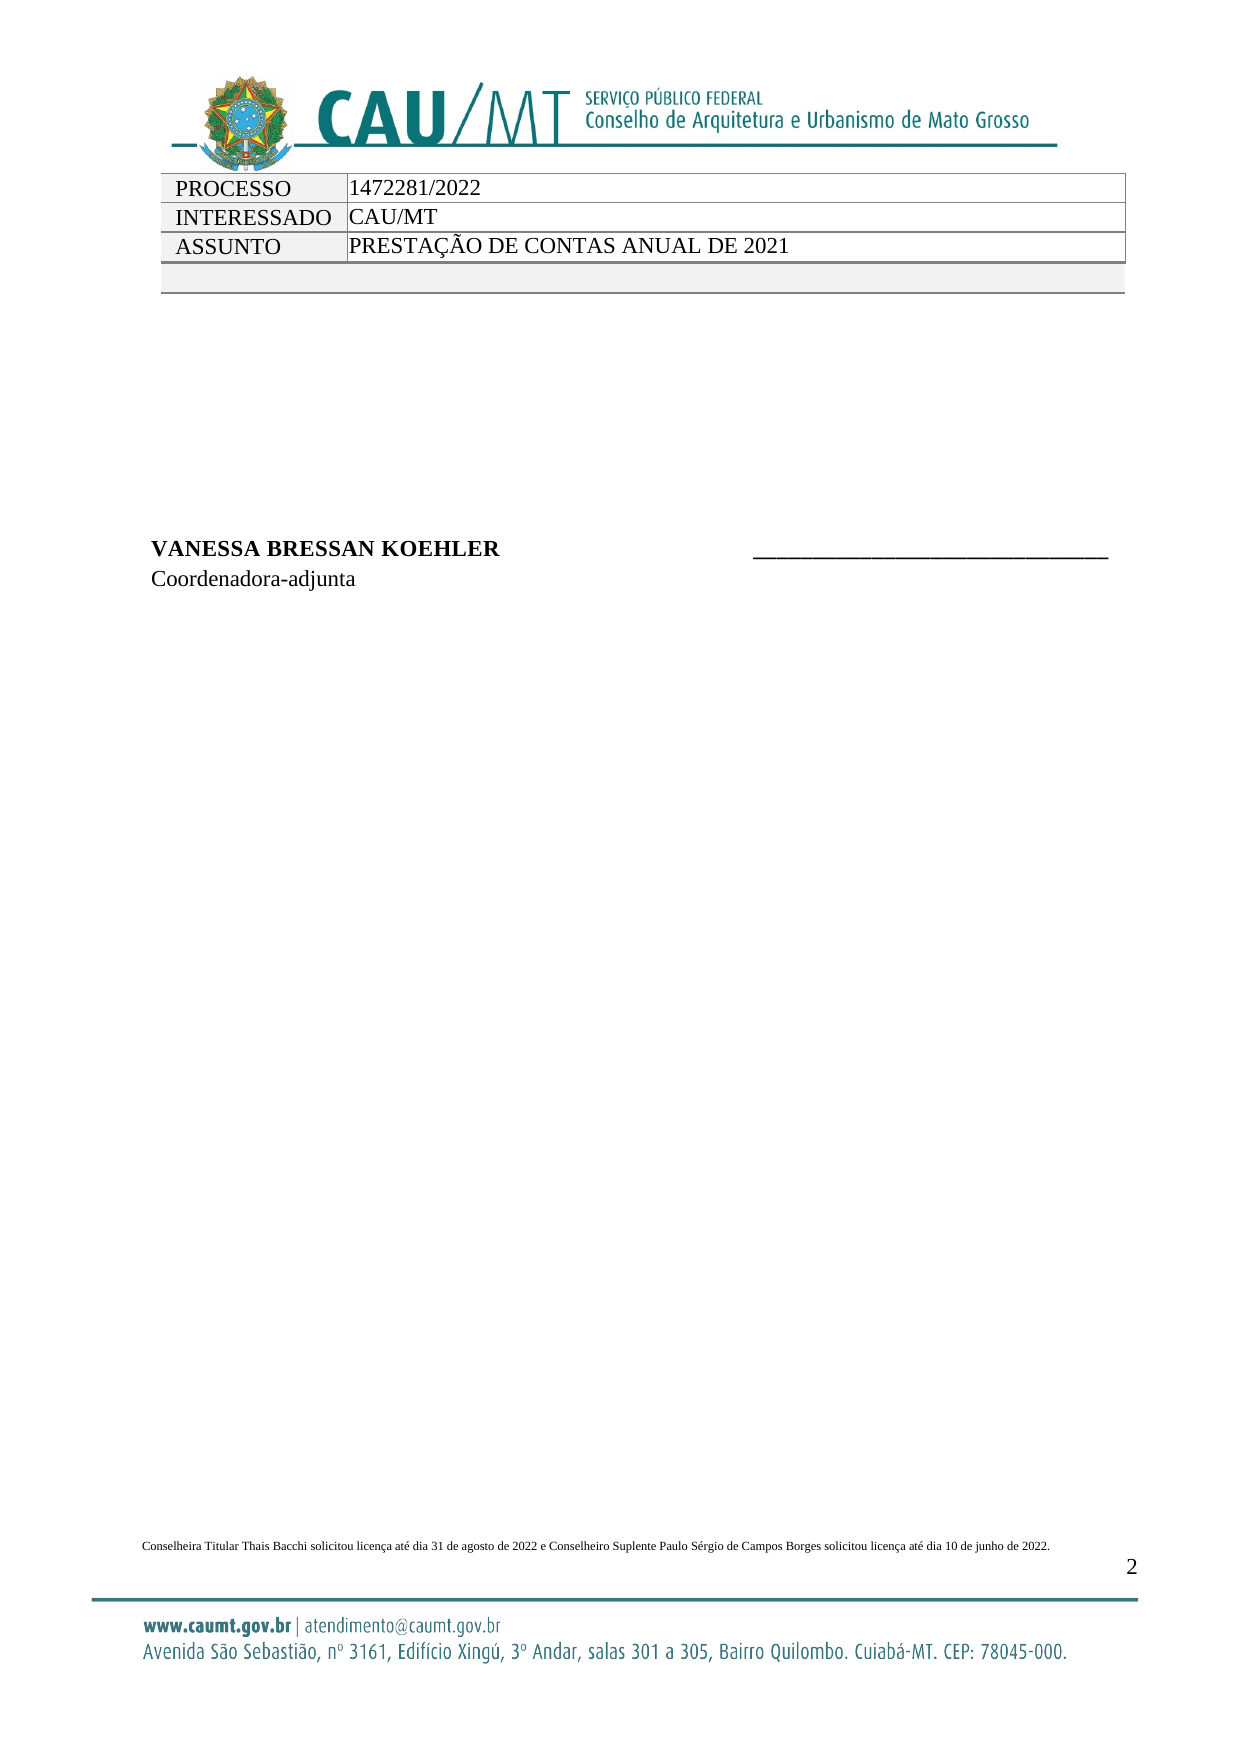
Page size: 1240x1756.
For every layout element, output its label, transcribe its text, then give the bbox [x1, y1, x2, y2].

text vanessa bressan koehler ______________________________ [151, 534, 1137, 561]
text Coordenadora-adjunta [151, 565, 1137, 591]
